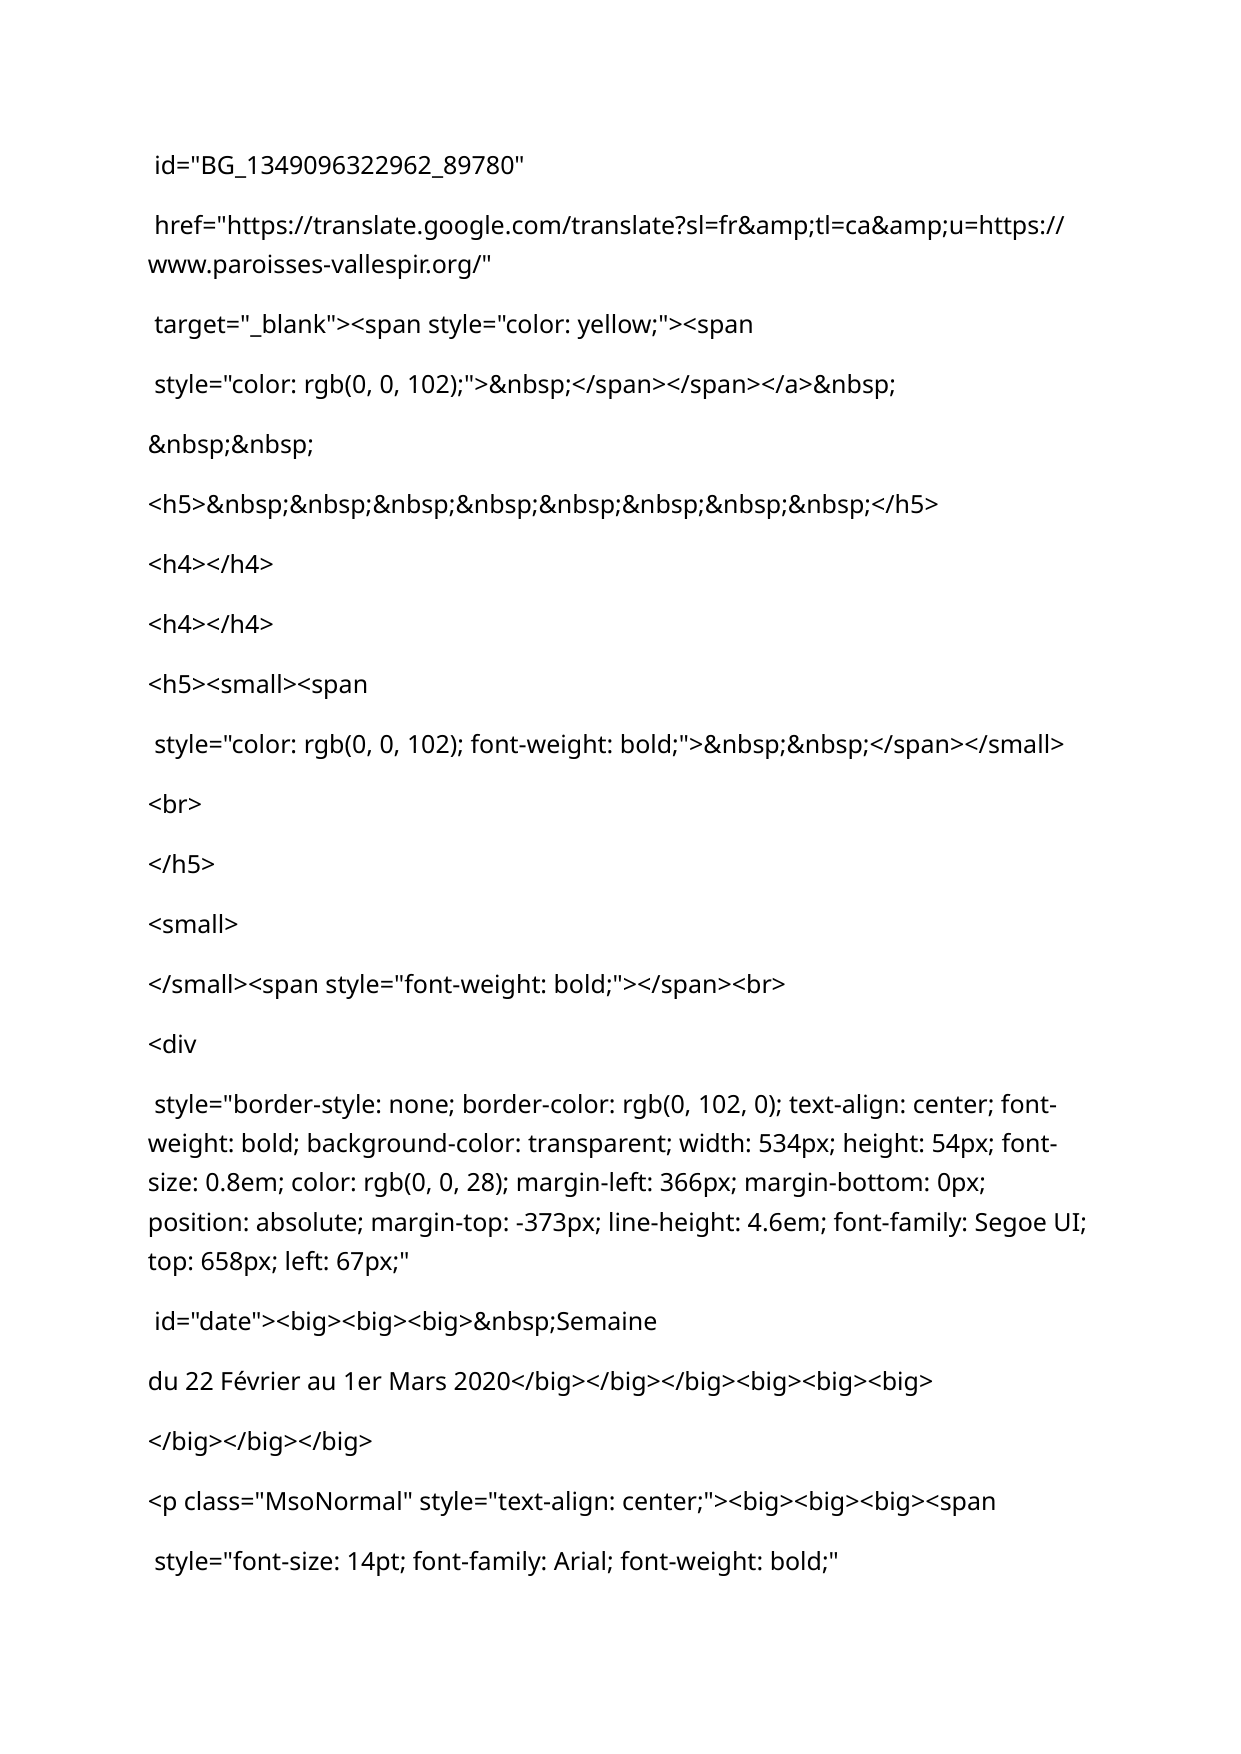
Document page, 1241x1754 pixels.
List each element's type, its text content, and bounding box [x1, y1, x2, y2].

text &nbsp;&nbsp; [148, 427, 1093, 461]
text style="font-size: 14pt; font-family: Arial; font-weight: bold;" [148, 1543, 1093, 1577]
text <h4></h4> [148, 547, 1093, 581]
text <div [148, 1027, 1093, 1061]
text <h5>&nbsp;&nbsp;&nbsp;&nbsp;&nbsp;&nbsp;&nbsp;&nbsp;</h5> [148, 487, 1093, 521]
text id="BG_1349096322962_89780" [148, 148, 1093, 182]
text id="date"><big><big><big>&nbsp;Semaine [148, 1303, 1093, 1337]
text <h5><small><span [148, 667, 1093, 701]
text <p class="MsoNormal" style="text-align: center;"><big><big><big><span [148, 1483, 1093, 1517]
text </h5> [148, 847, 1093, 881]
text style="border-style: none; border-color: rgb(0, 102, 0); text-align: center; font-weight: bold; background-color: transparent; width: 534px; height: 54px; font-size: 0.8em; color: rgb(0, 0, 28); margin-left: 366px; margin-bottom: 0px; position: absolute; margin-top: -373px; line-height: 4.6em; font-family: Segoe UI; top: 658px; left: 67px;" [148, 1087, 1093, 1277]
text <h4></h4> [148, 607, 1093, 641]
text style="color: rgb(0, 0, 102);">&nbsp;</span></span></a>&nbsp; [148, 367, 1093, 401]
text </small><span style="font-weight: bold;"></span><br> [148, 967, 1093, 1001]
text <br> [148, 787, 1093, 821]
text <small> [148, 907, 1093, 941]
text target="_blank"><span style="color: yellow;"><span [148, 307, 1093, 341]
text </big></big></big> [148, 1423, 1093, 1457]
text style="color: rgb(0, 0, 102); font-weight: bold;">&nbsp;&nbsp;</span></small> [148, 727, 1093, 761]
text href="https://translate.google.com/translate?sl=fr&amp;tl=ca&amp;u=https://www.paroisses-vallespir.org/" [148, 208, 1093, 281]
text du 22 Février au 1er Mars 2020</big></big></big><big><big><big> [148, 1363, 1093, 1397]
